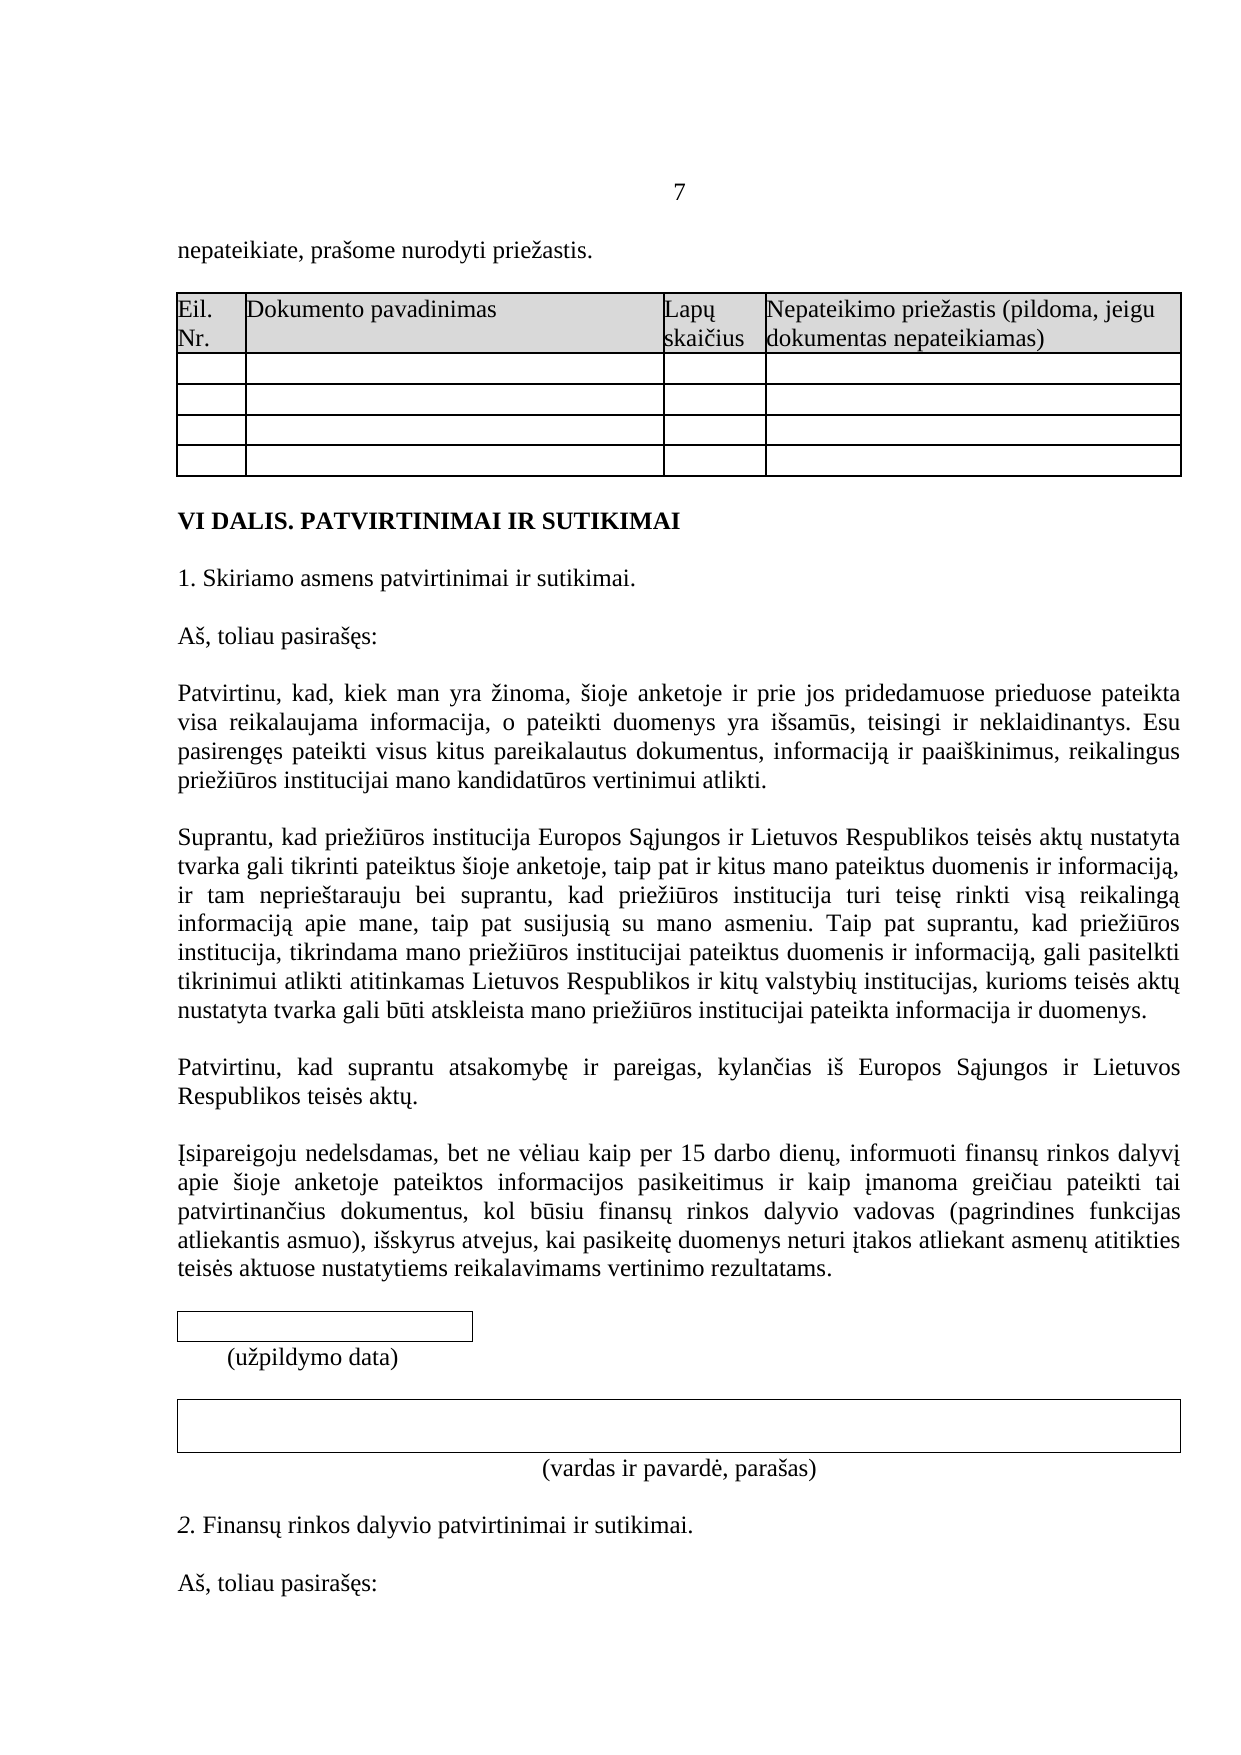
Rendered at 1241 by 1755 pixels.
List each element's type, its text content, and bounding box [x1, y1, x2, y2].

table_cell [247, 446, 663, 475]
text VI DALIS. PATVIRTINIMAI IR SUTIKIMAI [177, 506, 1181, 535]
table_cell [247, 354, 663, 383]
table_cell [665, 446, 765, 475]
table_header Dokumento pavadinimas [247, 294, 663, 352]
text Aš, toliau pasirašęs: [177, 621, 1181, 650]
text Įsipareigoju nedelsdamas, bet ne vėliau kaip per 15 darbo dienų, informuoti finansų rinkos dalyvį apie šioje anketoje pateiktos informacijos pasikeitimus ir kaip įmanoma greičiau pateikti tai patvirtinančius dokumentus, kol būsiu finansų rinkos dalyvio vadovas (pagrindines funkcijas atliekantis asmuo), išskyrus atvejus, kai pasikeitę duomenys neturi įtakos atliekant asmenų atitikties teisės aktuose nustatytiems reikalavimams vertinimo rezultatams. [177, 1138, 1181, 1282]
table_cell [178, 354, 245, 383]
table_cell [767, 446, 1180, 475]
table_cell [767, 354, 1180, 383]
text (vardas ir pavardė, parašas) [177, 1453, 1181, 1481]
table_header [178, 1312, 472, 1341]
text nepateikiate, prašome nurodyti priežastis. [177, 235, 1181, 263]
text 1. Skiriamo asmens patvirtinimai ir sutikimai. [177, 563, 1181, 592]
table_cell [767, 416, 1180, 444]
text Patvirtinu, kad suprantu atsakomybę ir pareigas, kylančias iš Europos Sąjungos ir Lietuvos Respublikos teisės aktų. [177, 1052, 1181, 1110]
table_cell [178, 385, 245, 413]
table_cell [178, 446, 245, 475]
table_header [178, 1400, 1180, 1452]
table_header Eil. Nr. [178, 294, 245, 352]
table_header Nepateikimo priežastis (pildoma, jeigu dokumentas nepateikiamas) [767, 294, 1180, 352]
table_cell [247, 385, 663, 413]
table_header Lapų skaičius [665, 294, 765, 352]
text (užpildymo data) [177, 1342, 1181, 1371]
table_cell [178, 416, 245, 444]
table_cell [767, 385, 1180, 413]
table_cell [665, 416, 765, 444]
text Patvirtinu, kad, kiek man yra žinoma, šioje anketoje ir prie jos pridedamuose prieduose pateikta visa reikalaujama informacija, o pateikti duomenys yra išsamūs, teisingi ir neklaidinantys. Esu pasirengęs pateikti visus kitus pareikalautus dokumentus, informaciją ir paaiškinimus, reikalingus priežiūros institucijai mano kandidatūros vertinimui atlikti. [177, 678, 1181, 793]
table_cell [665, 354, 765, 383]
text 2. Finansų rinkos dalyvio patvirtinimai ir sutikimai. [177, 1510, 1181, 1539]
text Suprantu, kad priežiūros institucija Europos Sąjungos ir Lietuvos Respublikos teisės aktų nustatyta tvarka gali tikrinti pateiktus šioje anketoje, taip pat ir kitus mano pateiktus duomenis ir informaciją, ir tam neprieštarauju bei suprantu, kad priežiūros institucija turi teisę rinkti visą reikalingą informaciją apie mane, taip pat susijusią su mano asmeniu. Taip pat suprantu, kad priežiūros institucija, tikrindama mano priežiūros institucijai pateiktus duomenis ir informaciją, gali pasitelkti tikrinimui atlikti atitinkamas Lietuvos Respublikos ir kitų valstybių institucijas, kurioms teisės aktų nustatyta tvarka gali būti atskleista mano priežiūros institucijai pateikta informacija ir duomenys. [177, 822, 1181, 1023]
table_cell [247, 416, 663, 444]
table_cell [665, 385, 765, 413]
text Aš, toliau pasirašęs: [177, 1568, 1181, 1596]
